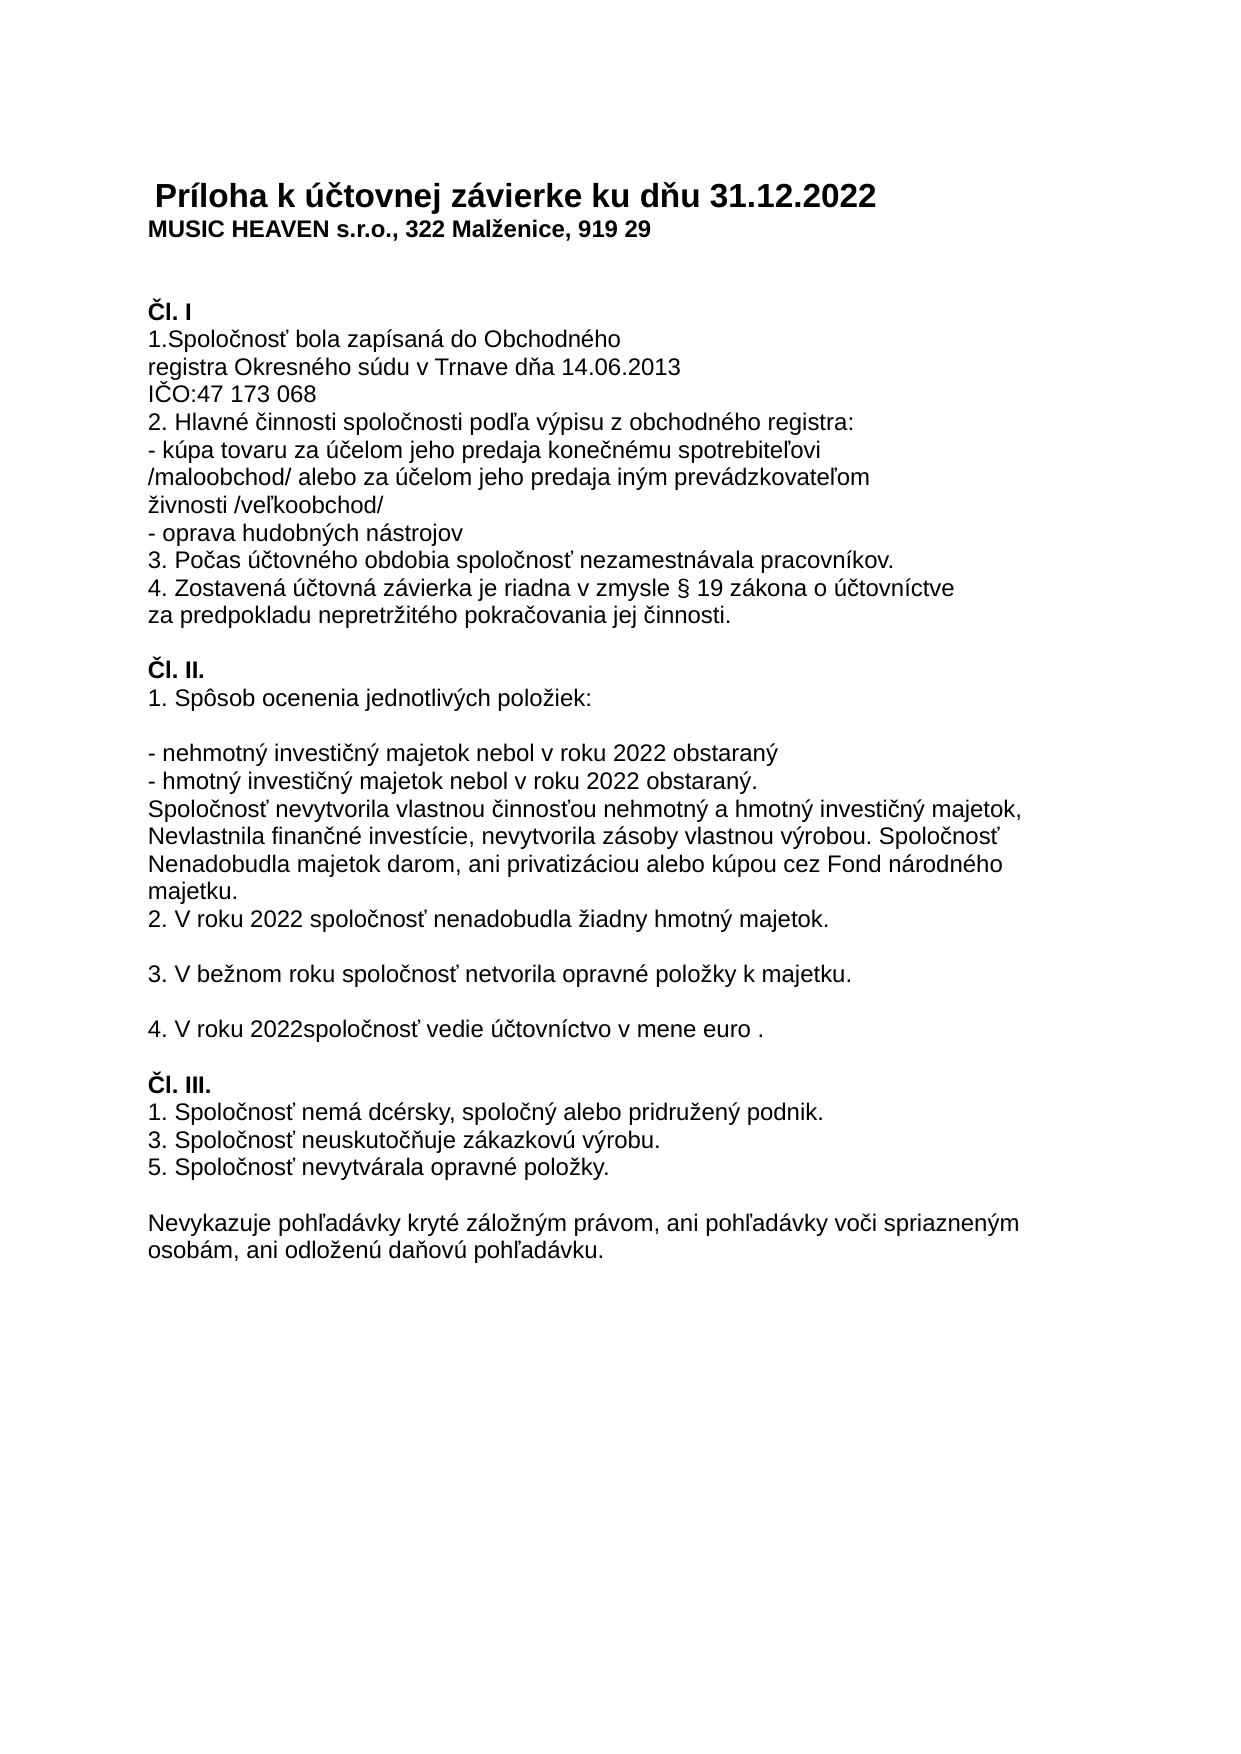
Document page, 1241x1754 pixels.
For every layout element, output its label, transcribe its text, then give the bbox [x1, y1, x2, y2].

text registra Okresného súdu v Trnave dňa 14.06.2013 [148, 353, 1093, 380]
text Príloha k účtovnej závierke ku dňu 31.12.2022 [148, 176, 1093, 215]
text - kúpa tovaru za účelom jeho predaja konečnému spotrebiteľovi [148, 436, 1093, 463]
text 5. Spoločnosť nevytvárala opravné položky. [148, 1153, 1093, 1181]
text Čl. II. [148, 656, 1093, 684]
text - nehmotný investičný majetok nebol v roku 2022 obstaraný [148, 739, 1093, 767]
text MUSIC HEAVEN s.r.o., 322 Malženice, 919 29 [148, 215, 1093, 242]
text živnosti /veľkoobchod/ [148, 491, 1093, 518]
text IČO:47 173 068 [148, 380, 1093, 408]
text Nevykazuje pohľadávky kryté záložným právom, ani pohľadávky voči spriazneným [148, 1208, 1093, 1236]
text 3. Spoločnosť neuskutočňuje zákazkovú výrobu. [148, 1126, 1093, 1153]
text 2. V roku 2022 spoločnosť nenadobudla žiadny hmotný majetok. [148, 905, 1093, 932]
text Spoločnosť nevytvorila vlastnou činnosťou nehmotný a hmotný investičný majetok, [148, 794, 1093, 822]
text osobám, ani odloženú daňovú pohľadávku. [148, 1236, 1093, 1264]
text za predpokladu nepretržitého pokračovania jej činnosti. [148, 601, 1093, 629]
text Čl. III. [148, 1071, 1093, 1098]
text 4. V roku 2022spoločnosť vedie účtovníctvo v mene euro . [148, 1015, 1093, 1043]
text Nevlastnila finančné investície, nevytvorila zásoby vlastnou výrobou. Spoločnosť [148, 822, 1093, 850]
text 2. Hlavné činnosti spoločnosti podľa výpisu z obchodného registra: [148, 408, 1093, 436]
text majetku. [148, 877, 1093, 905]
text 1. Spôsob ocenenia jednotlivých položiek: [148, 684, 1093, 712]
text 3. Počas účtovného obdobia spoločnosť nezamestnávala pracovníkov. [148, 546, 1093, 574]
text 3. V bežnom roku spoločnosť netvorila opravné položky k majetku. [148, 960, 1093, 988]
text 4. Zostavená účtovná závierka je riadna v zmysle § 19 zákona o účtovníctve [148, 574, 1093, 601]
text 1.Spoločnosť bola zapísaná do Obchodného [148, 325, 1093, 353]
text Čl. I [148, 298, 1093, 325]
text 1. Spoločnosť nemá dcérsky, spoločný alebo pridružený podnik. [148, 1098, 1093, 1126]
text - hmotný investičný majetok nebol v roku 2022 obstaraný. [148, 767, 1093, 794]
text /maloobchod/ alebo za účelom jeho predaja iným prevádzkovateľom [148, 463, 1093, 491]
text Nenadobudla majetok darom, ani privatizáciou alebo kúpou cez Fond národného [148, 850, 1093, 877]
text - oprava hudobných nástrojov [148, 518, 1093, 546]
